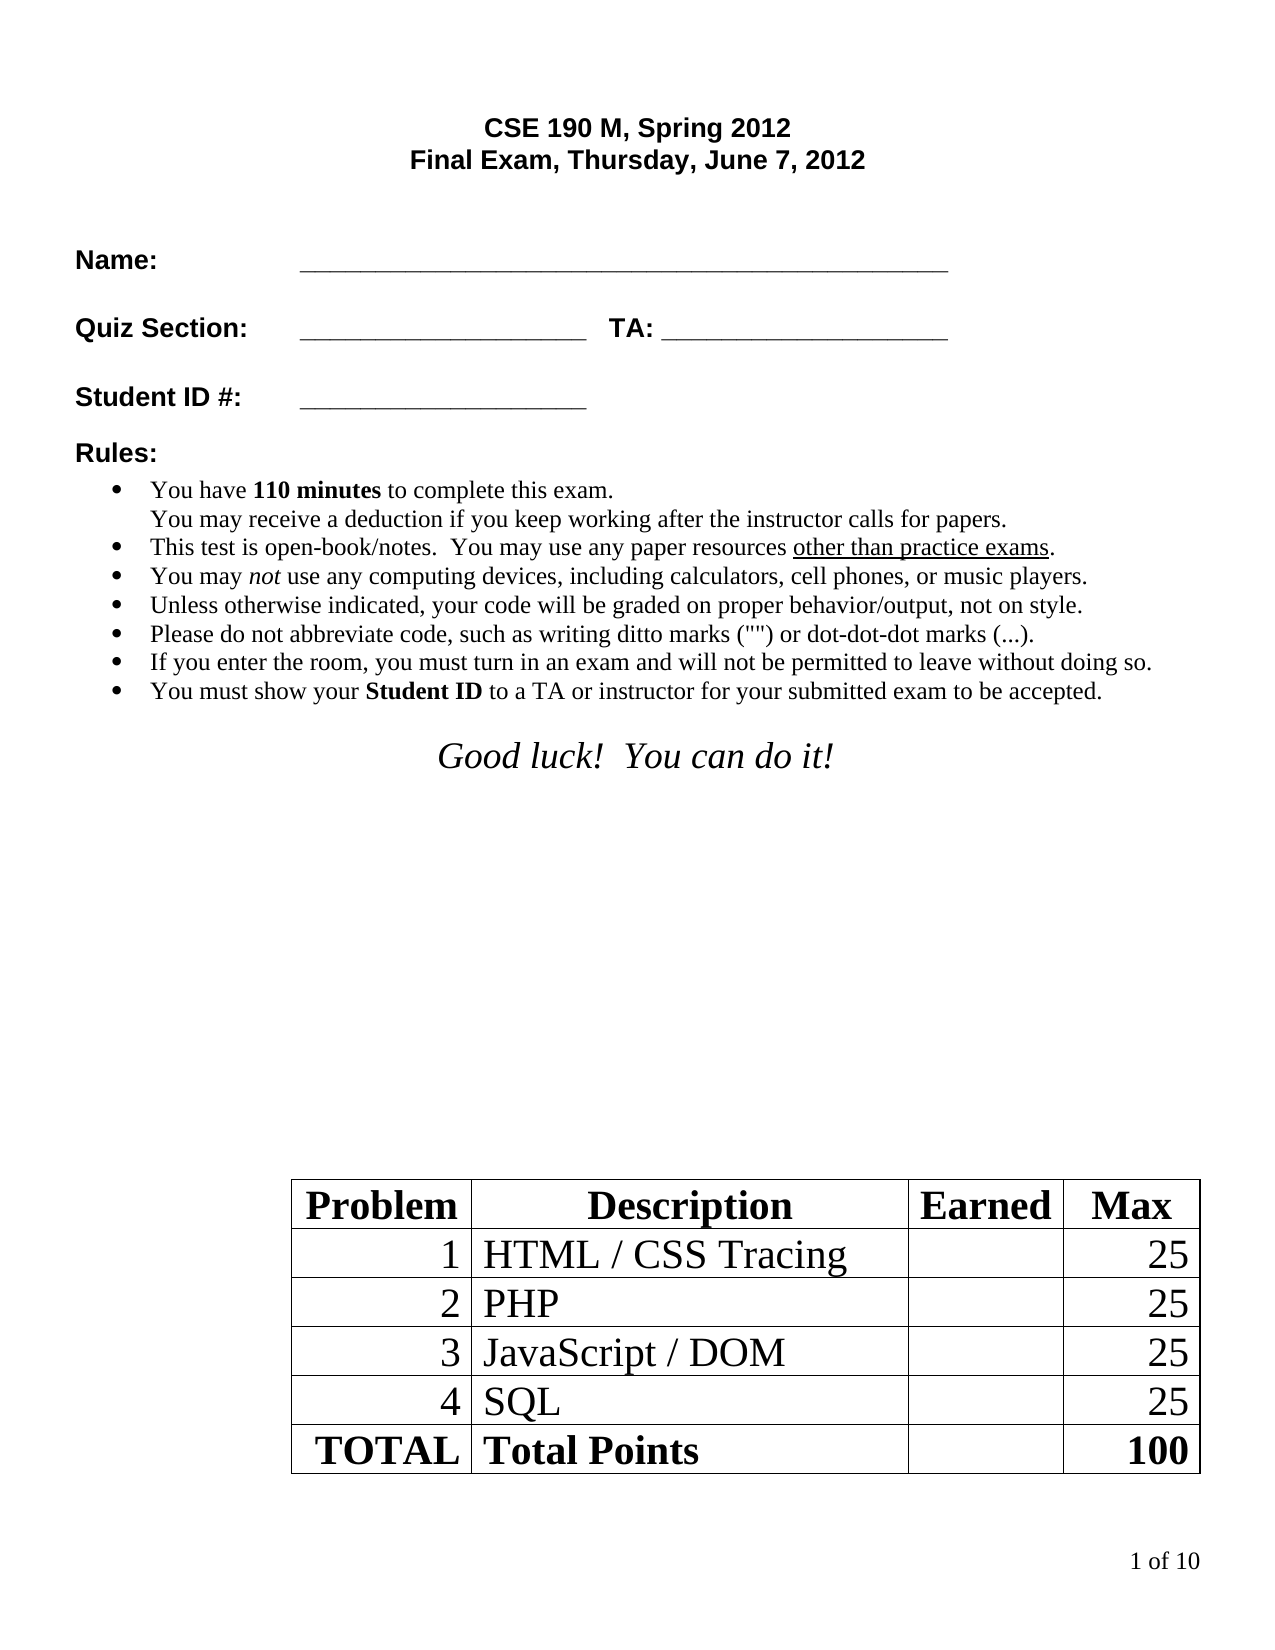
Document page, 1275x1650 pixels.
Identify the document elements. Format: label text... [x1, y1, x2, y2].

list You may not use any computing devices, including calculators, cell phones, or music players. [112, 561, 1200, 590]
table_cell 100 [1064, 1425, 1199, 1473]
table_cell 3 [292, 1327, 471, 1375]
table_cell 25 [1064, 1229, 1199, 1277]
table_cell 25 [1064, 1278, 1199, 1326]
table_cell [909, 1229, 1063, 1277]
table_cell TOTAL [292, 1425, 471, 1473]
table_cell 2 [292, 1278, 471, 1326]
table_cell HTML / CSS Tracing [472, 1229, 908, 1277]
table_cell 25 [1064, 1376, 1199, 1424]
list You have 110 minutes to complete this exam. You may receive a deduction if you keep working after the instructor calls for papers. [112, 475, 1200, 532]
list Please do not abbreviate code, such as writing ditto marks ("") or dot-dot-dot marks (...). [112, 619, 1200, 647]
table_cell 25 [1064, 1327, 1199, 1375]
subtitle CSE 190 M, Spring 2012 Final Exam, Thursday, June 7, 2012 [75, 112, 1200, 206]
list Unless otherwise indicated, your code will be graded on proper behavior/output, not on style. [112, 590, 1200, 619]
list This test is open-book/notes. You may use any paper resources other than practice exams. [112, 532, 1200, 561]
table_header Earned [909, 1180, 1063, 1228]
table_cell [909, 1376, 1063, 1424]
table_header Problem [292, 1180, 471, 1228]
table_header Description [472, 1180, 908, 1228]
table_header Max [1064, 1180, 1199, 1228]
table_cell [909, 1278, 1063, 1326]
list If you enter the room, you must turn in an exam and will not be permitted to leave without doing so. [112, 647, 1200, 676]
list You must show your Student ID to a TA or instructor for your submitted exam to be accepted. [112, 676, 1200, 705]
table_cell Total Points [472, 1425, 908, 1473]
table_cell 4 [292, 1376, 471, 1424]
subtitle Student ID #: ___________________ [75, 381, 1200, 412]
table_cell [909, 1425, 1063, 1473]
table_cell 1 [292, 1229, 471, 1277]
table_cell [909, 1327, 1063, 1375]
subtitle Rules: [75, 437, 1200, 469]
table_cell JavaScript / DOM [472, 1327, 908, 1375]
text Good luck! You can do it! [75, 734, 1200, 777]
table_cell SQL [472, 1376, 908, 1424]
subtitle Quiz Section: ___________________ TA: ___________________ [75, 312, 1200, 344]
subtitle Name: ___________________________________________ [75, 244, 1200, 275]
table_cell PHP [472, 1278, 908, 1326]
